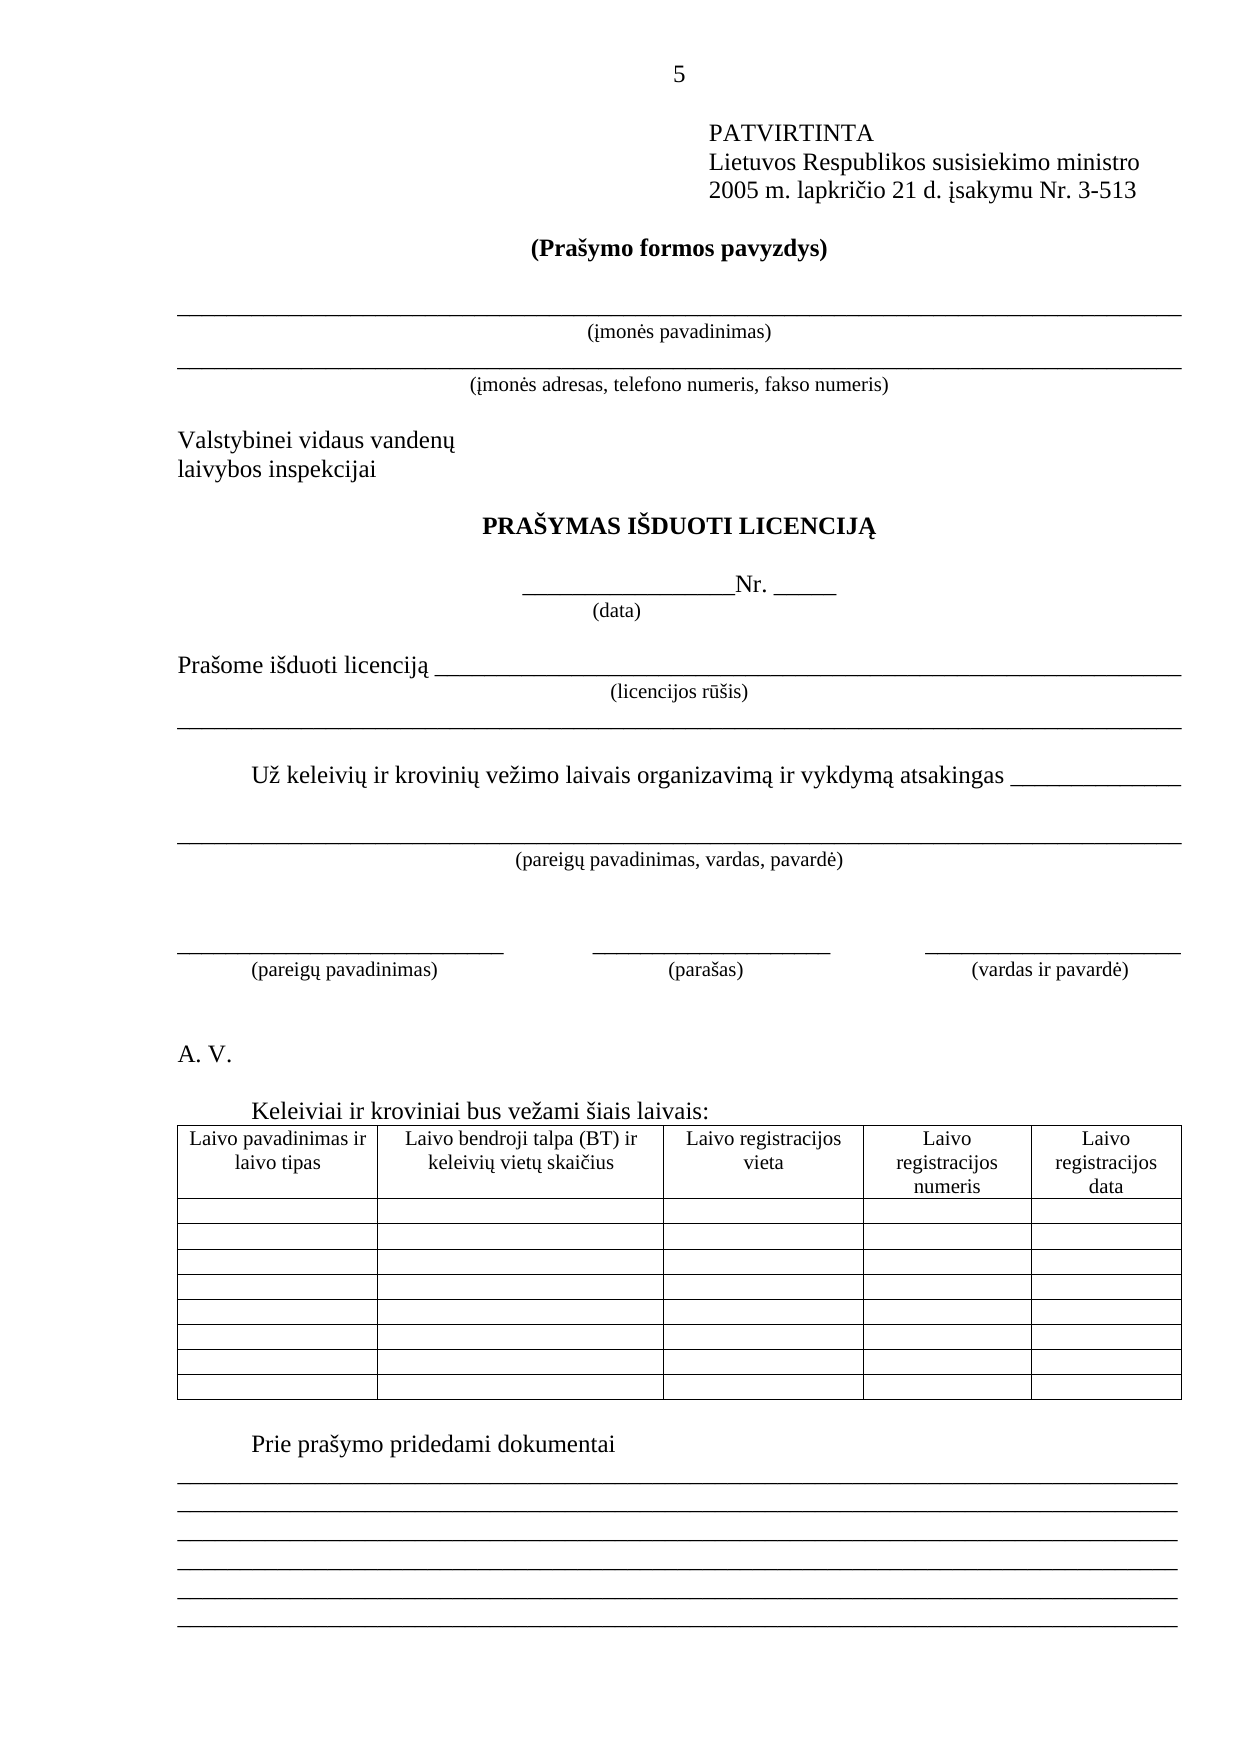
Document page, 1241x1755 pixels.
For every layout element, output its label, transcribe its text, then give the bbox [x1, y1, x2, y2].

table_cell [1032, 1250, 1181, 1273]
table_cell [864, 1325, 1031, 1349]
table_header Laivo registracijos vieta [664, 1126, 863, 1198]
table_cell [1032, 1325, 1181, 1349]
text (licencijos rūšis) [177, 679, 1181, 703]
table_cell [178, 1275, 377, 1299]
text (pareigų pavadinimas) (parašas) (vardas ir pavardė) [177, 957, 1181, 981]
text laivybos inspekcijai [177, 454, 1181, 482]
table_cell [1032, 1224, 1181, 1248]
text (įmonės pavadinimas) [177, 319, 1181, 343]
table_cell [1032, 1300, 1181, 1324]
text (data) [177, 597, 1181, 622]
text PRAŠYMAS IŠDUOTI LICENCIJĄ [177, 511, 1181, 540]
text Už keleivių ir krovinių vežimo laivais organizavimą ir vykdymą atsakingas [177, 761, 1181, 789]
table_cell [378, 1250, 663, 1273]
table_cell [378, 1325, 663, 1349]
table_cell [864, 1250, 1031, 1273]
text Prie prašymo pridedami dokumentai [177, 1429, 1181, 1458]
table_cell [178, 1350, 377, 1374]
text Valstybinei vidaus vandenų [177, 425, 1181, 454]
table_cell [378, 1199, 663, 1223]
table_cell [664, 1250, 863, 1273]
table_cell [864, 1350, 1031, 1374]
table_cell [864, 1375, 1031, 1399]
table_cell [864, 1199, 1031, 1223]
table_cell [664, 1325, 863, 1349]
table_cell [664, 1199, 863, 1223]
table_cell [1032, 1199, 1181, 1223]
table_cell [664, 1300, 863, 1324]
table_cell [864, 1275, 1031, 1299]
table_cell [1032, 1275, 1181, 1299]
text (Prašymo formos pavyzdys) [177, 233, 1181, 262]
text ________________________________________________________________________________ [177, 1458, 1181, 1486]
text A. V. [177, 1039, 1181, 1067]
text _________________Nr. _____ [177, 569, 1181, 597]
text Prašome išduoti licenciją [177, 650, 1181, 679]
table_cell [378, 1300, 663, 1324]
table_cell [864, 1224, 1031, 1248]
text Lietuvos Respublikos susisiekimo ministro [177, 147, 1181, 176]
table_cell [864, 1300, 1031, 1324]
table_cell [1032, 1350, 1181, 1374]
text 2005 m. lapkričio 21 d. įsakymu Nr. 3-513 [177, 176, 1181, 204]
text ________________________________________________________________________________________________________________________________________________________________________________________________________________________________________________________________________________________________________________________________________________________________________________________________________________ [177, 1486, 1181, 1630]
text Keleiviai ir kroviniai bus vežami šiais laivais: [177, 1096, 1181, 1125]
table_cell [378, 1375, 663, 1399]
table_cell [178, 1300, 377, 1324]
table_cell [664, 1275, 863, 1299]
table_cell [664, 1350, 863, 1374]
table_cell [378, 1224, 663, 1248]
text (įmonės adresas, telefono numeris, fakso numeris) [177, 372, 1181, 396]
table_cell [178, 1375, 377, 1399]
table_cell [178, 1199, 377, 1223]
table_cell [178, 1224, 377, 1248]
table_header Laivo registracijos data [1032, 1126, 1181, 1198]
table_cell [664, 1375, 863, 1399]
text (pareigų pavadinimas, vardas, pavardė) [177, 847, 1181, 871]
table_header Laivo pavadinimas ir laivo tipas [178, 1126, 377, 1198]
table_cell [178, 1325, 377, 1349]
table_cell [1032, 1375, 1181, 1399]
table_cell [178, 1250, 377, 1273]
table_cell [664, 1224, 863, 1248]
table_cell [378, 1275, 663, 1299]
table_cell [378, 1350, 663, 1374]
text PATVIRTINTA [709, 118, 1181, 147]
table_header Laivo bendroji talpa (BT) ir keleivių vietų skaičius [378, 1126, 663, 1198]
table_header Laivo registracijos numeris [864, 1126, 1031, 1198]
